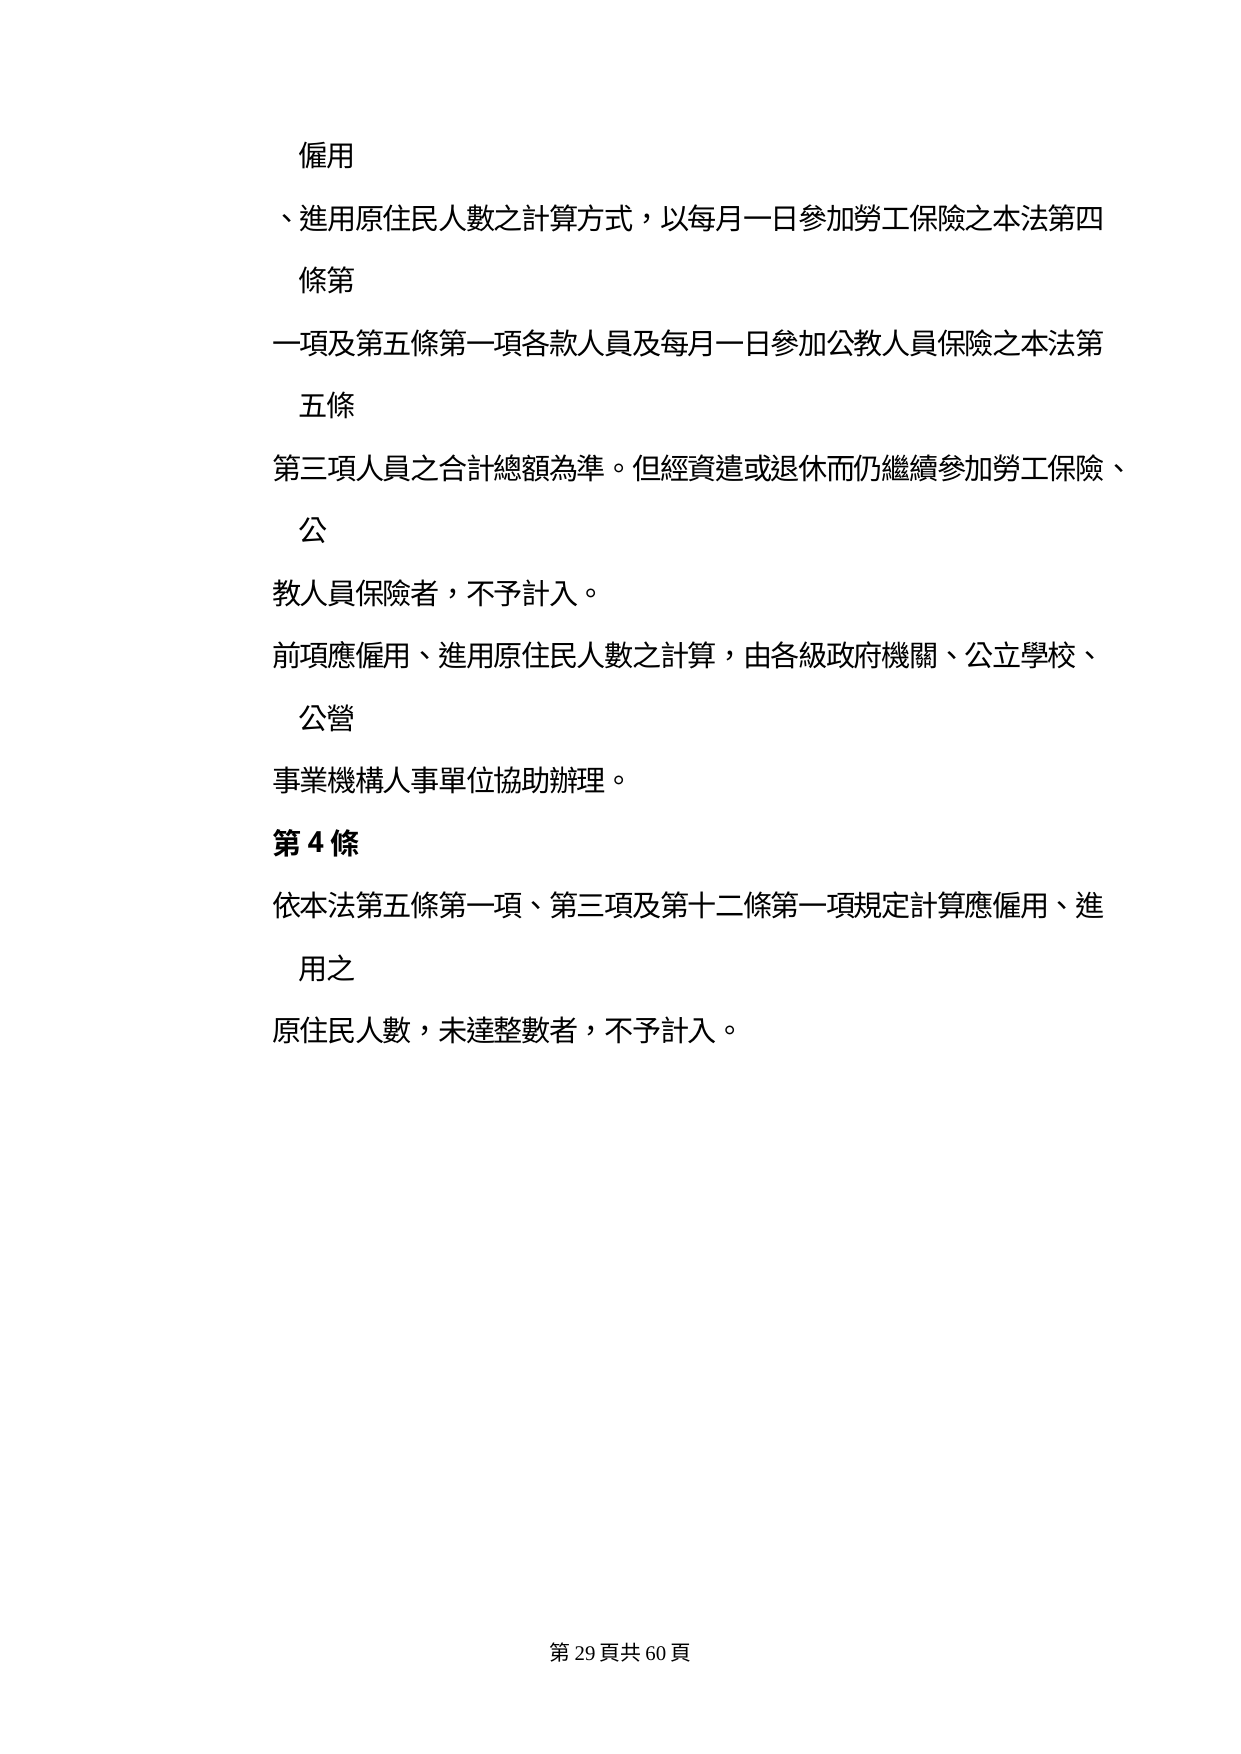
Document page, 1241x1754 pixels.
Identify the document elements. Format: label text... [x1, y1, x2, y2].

text 原住民人數，未達整數者，不予計入。 [272, 987, 1122, 1050]
text 教人員保險者，不予計入。 [272, 550, 1122, 612]
text 、進用原住民人數之計算方式，以每月一日參加勞工保險之本法第四條第 [272, 175, 1122, 300]
text 僱用 [272, 112, 1122, 175]
text 事業機構人事單位協助辦理。 [272, 737, 1122, 800]
text 第4條 [272, 800, 1122, 862]
text 依本法第五條第一項、第三項及第十二條第一項規定計算應僱用、進用之 [272, 862, 1122, 987]
text 前項應僱用、進用原住民人數之計算，由各級政府機關、公立學校、公營 [272, 612, 1122, 737]
text 第三項人員之合計總額為準。但經資遣或退休而仍繼續參加勞工保險、公 [272, 425, 1122, 550]
text 一項及第五條第一項各款人員及每月一日參加公教人員保險之本法第五條 [272, 300, 1122, 425]
